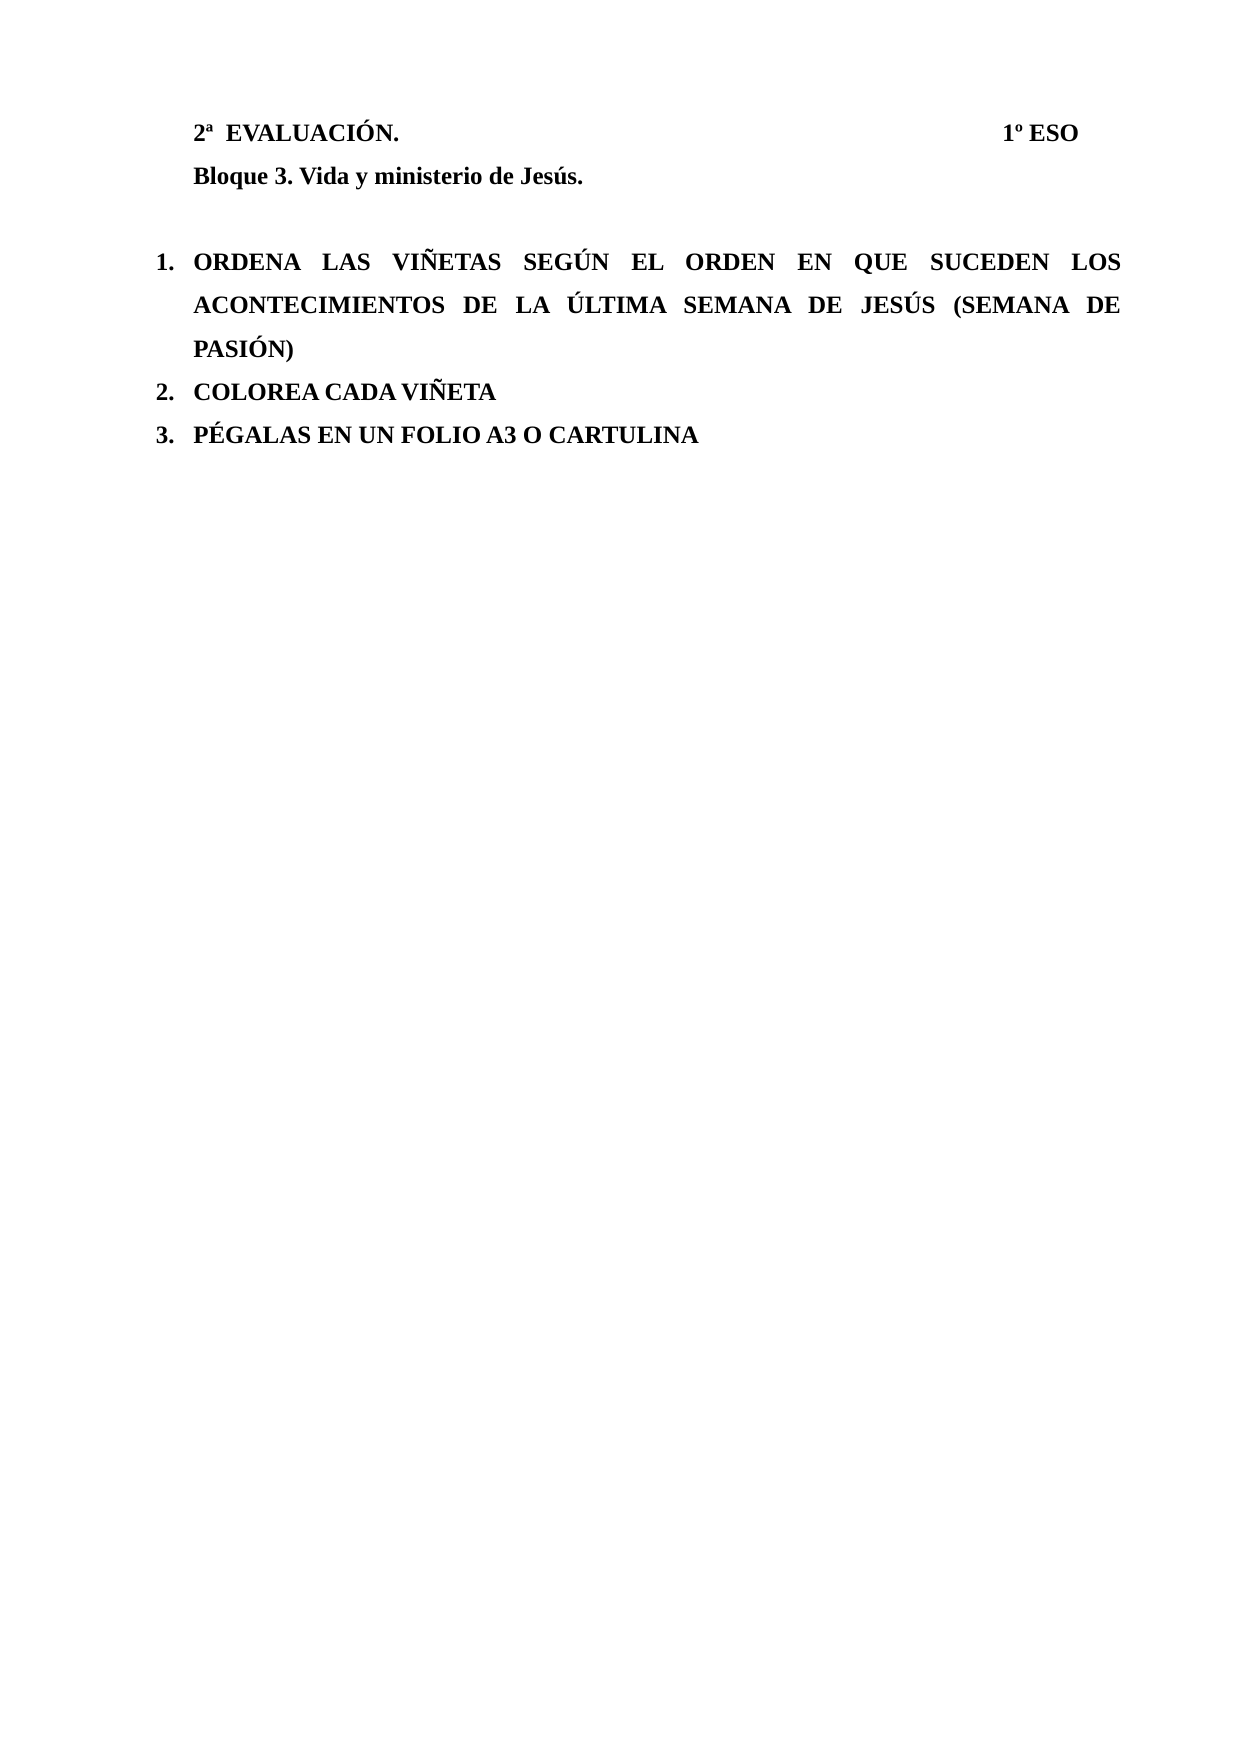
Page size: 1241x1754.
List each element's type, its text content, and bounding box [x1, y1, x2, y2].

list ORDENA LAS VIÑETAS SEGÚN EL ORDEN EN QUE SUCEDEN LOS ACONTECIMIENTOS DE LA ÚLTIMA SEMANA DE JESÚS (SEMANA DE PASIÓN) [156, 247, 1122, 362]
list Bloque 3. Vida y ministerio de Jesús. [156, 161, 1122, 190]
list 2ª EVALUACIÓN. 1º ESO [156, 118, 1122, 147]
list COLOREA CADA VIÑETA [156, 377, 1122, 406]
list PÉGALAS EN UN FOLIO A3 O CARTULINA [156, 420, 1122, 449]
